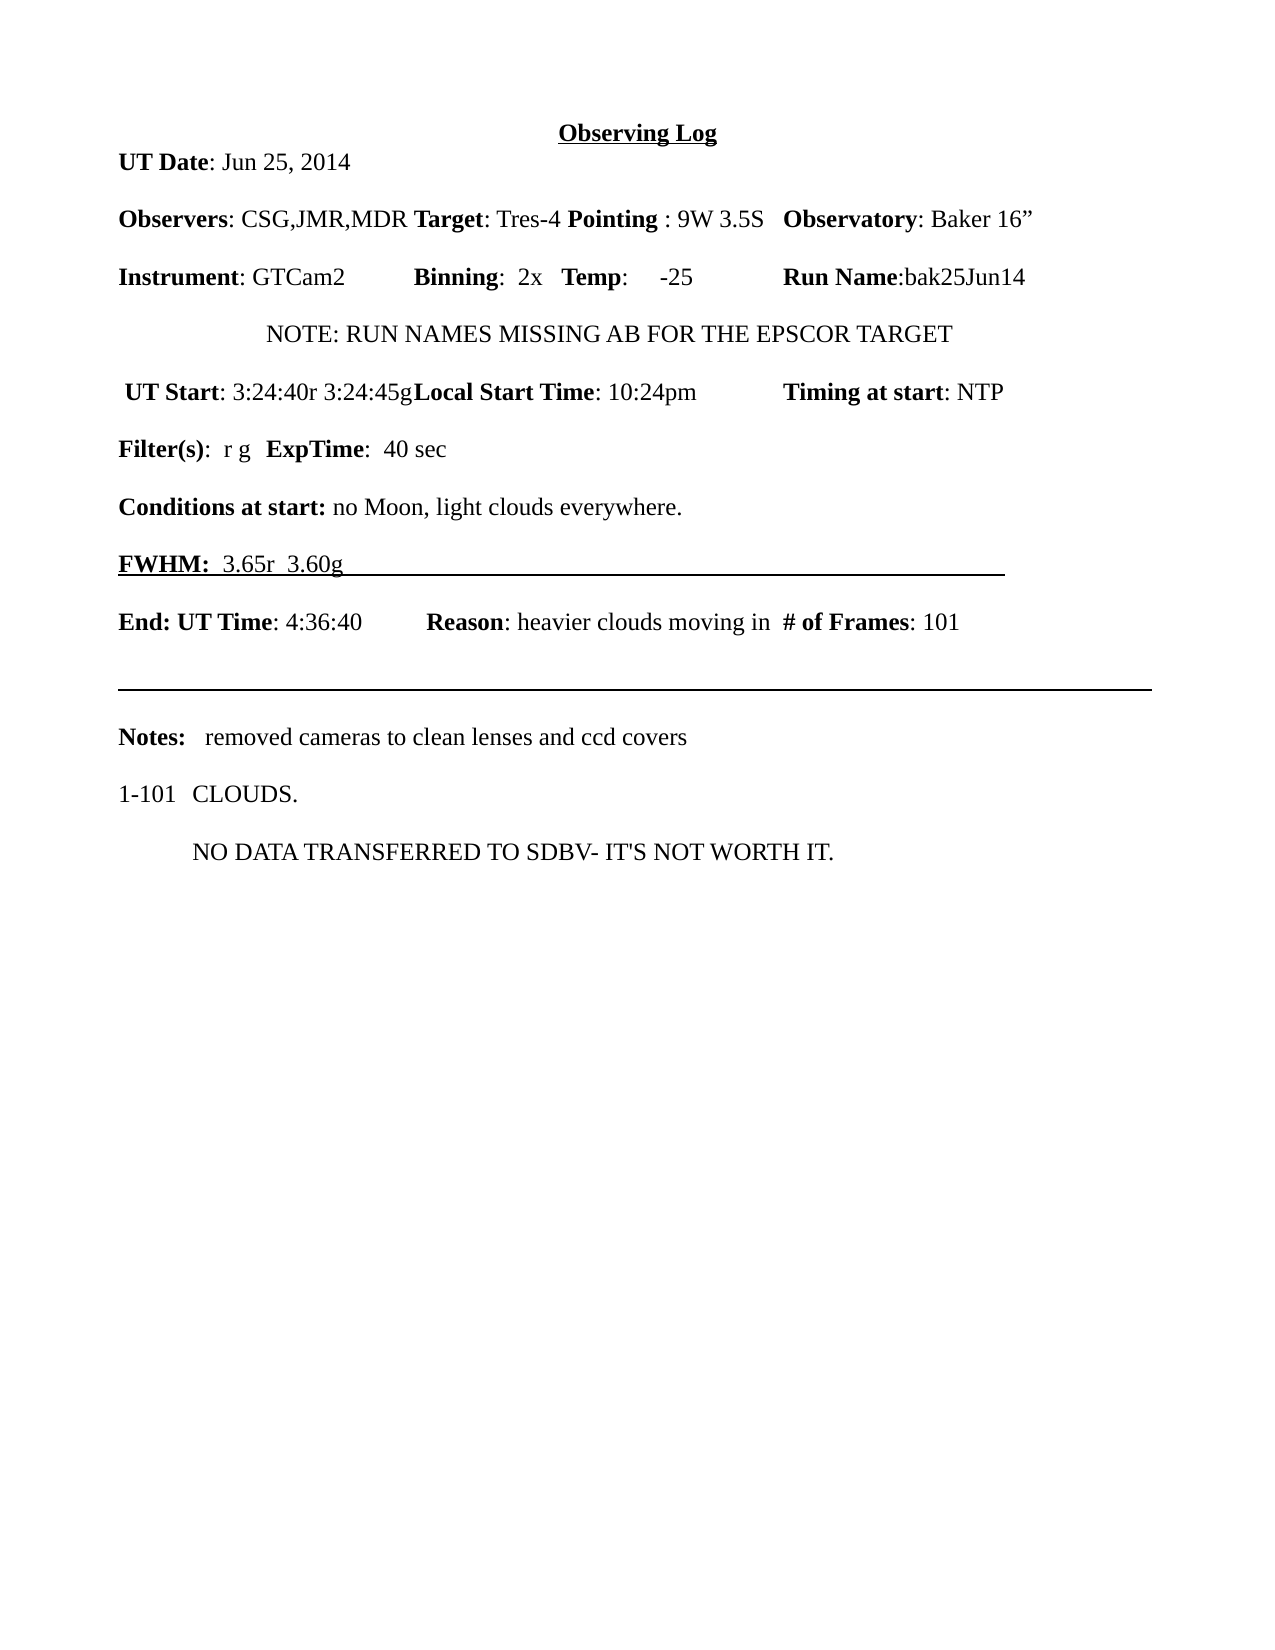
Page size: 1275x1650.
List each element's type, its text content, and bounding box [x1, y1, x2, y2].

text Observers: CSG,JMR,MDR Target: Tres-4 Pointing : 9W 3.5S Observatory: Baker 16” [118, 204, 1157, 233]
text Observing Log [118, 118, 1157, 147]
text Instrument: GTCam2 Binning: 2x Temp: -25 Run Name:bak25Jun14 [118, 262, 1157, 291]
text UT Start: 3:24:40r 3:24:45g Local Start Time: 10:24pm Timing at start: NTP [118, 377, 1157, 406]
text 1-101 CLOUDS. [118, 779, 1157, 808]
text FWHM: 3.65r 3.60g [118, 549, 1157, 578]
text UT Date: Jun 25, 2014 [118, 147, 1157, 176]
text Notes: removed cameras to clean lenses and ccd covers [118, 722, 1157, 751]
text NO DATA TRANSFERRED TO SDBV- IT'S NOT WORTH IT. [118, 837, 1157, 866]
text Filter(s): r g ExpTime: 40 sec [118, 434, 1157, 463]
text Conditions at start: no Moon, light clouds everywhere. [118, 492, 1157, 521]
text End: UT Time: 4:36:40 Reason: heavier clouds moving in # of Frames: 101 [118, 607, 1157, 636]
text NOTE: RUN NAMES MISSING AB FOR THE EPSCOR TARGET [118, 319, 1157, 348]
